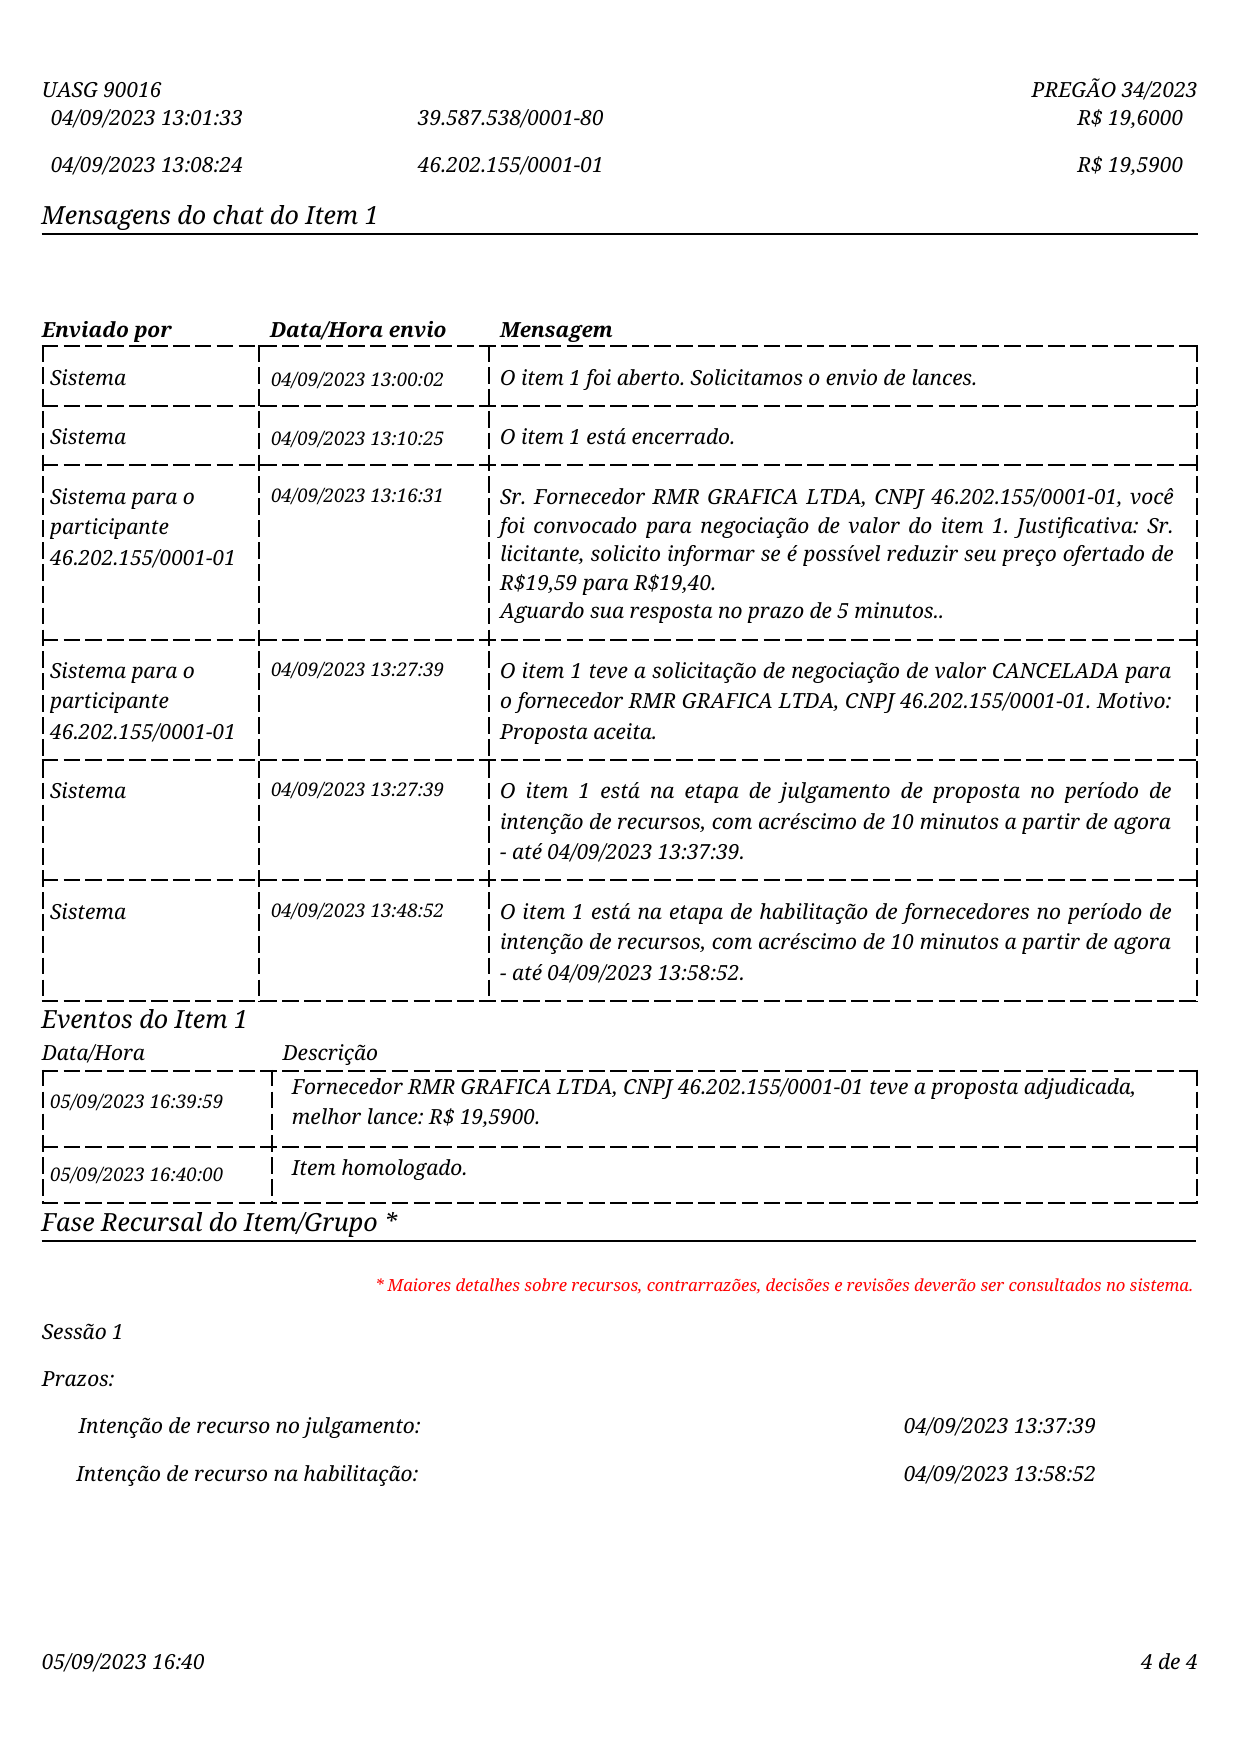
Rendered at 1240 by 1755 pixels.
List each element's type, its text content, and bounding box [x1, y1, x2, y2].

table_header O item 1 foi aberto. Solicitamos o envio de lances. [489, 345, 1197, 405]
table_cell 04/09/2023 13:16:31 [259, 464, 488, 638]
text Prazos: [42, 1364, 1200, 1393]
table_cell 04/09/2023 13:10:25 [259, 405, 488, 464]
table_cell Sistema [43, 879, 259, 1000]
subtitle Mensagens do chat do Item 1 [41, 198, 1200, 232]
table_cell O item 1 está na etapa de julgamento de proposta no período de intenção de recursos, com acréscimo de 10 minutos a partir de agora - até 04/09/2023 13:37:39. [489, 759, 1197, 879]
text * Maiores detalhes sobre recursos, contrarrazões, decisões e revisões deverão ser consultados no sistema. [42, 1273, 1196, 1296]
text Intenção de recurso no julgamento: 04/09/2023 13:37:39 [42, 1412, 1200, 1440]
table_cell Sistema para o participante 46.202.155/0001-01 [43, 639, 259, 759]
text Intenção de recurso na habilitação: 04/09/2023 13:58:52 [42, 1459, 1200, 1487]
table_cell Sr. Fornecedor RMR GRAFICA LTDA, CNPJ 46.202.155/0001-01, você foi convocado para negociação de valor do item 1. Justificativa: Sr. licitante, solicito informar se é possível reduzir seu preço ofertado de R$19,59 para R$19,40. Aguardo sua resposta no prazo de 5 minutos.. [489, 464, 1197, 638]
text Enviado por Data/Hora envio Mensagem [42, 315, 1200, 343]
subtitle Eventos do Item 1 [41, 1002, 1200, 1036]
table_header 05/09/2023 16:39:59 [43, 1070, 272, 1146]
table_cell O item 1 está na etapa de habilitação de fornecedores no período de intenção de recursos, com acréscimo de 10 minutos a partir de agora - até 04/09/2023 13:58:52. [489, 879, 1197, 1000]
table_cell 04/09/2023 13:27:39 [259, 759, 488, 879]
table_cell Sistema para o participante 46.202.155/0001-01 [43, 464, 259, 638]
table_cell O item 1 teve a solicitação de negociação de valor CANCELADA para o fornecedor RMR GRAFICA LTDA, CNPJ 46.202.155/0001-01. Motivo: Proposta aceita. [489, 639, 1197, 759]
table_cell Sistema [43, 405, 259, 464]
text 04/09/2023 13:01:33 39.587.538/0001-80 R$ 19,6000 [42, 103, 1200, 132]
table_cell 04/09/2023 13:27:39 [259, 639, 488, 759]
table_cell 05/09/2023 16:40:00 [43, 1146, 272, 1202]
table_cell Sistema [43, 759, 259, 879]
table_header 04/09/2023 13:00:02 [259, 345, 488, 405]
subtitle Fase Recursal do Item/Grupo * [41, 1204, 1200, 1238]
text Data/Hora Descrição [42, 1038, 1200, 1067]
text 04/09/2023 13:08:24 46.202.155/0001-01 R$ 19,5900 [42, 151, 1200, 179]
table_cell O item 1 está encerrado. [489, 405, 1197, 464]
table_header Sistema [43, 345, 259, 405]
table_cell Item homologado. [272, 1146, 1197, 1202]
table_cell 04/09/2023 13:48:52 [259, 879, 488, 1000]
text Sessão 1 [42, 1317, 1200, 1346]
table_header Fornecedor RMR GRAFICA LTDA, CNPJ 46.202.155/0001-01 teve a proposta adjudicada, melhor lance: R$ 19,5900. [272, 1070, 1197, 1146]
